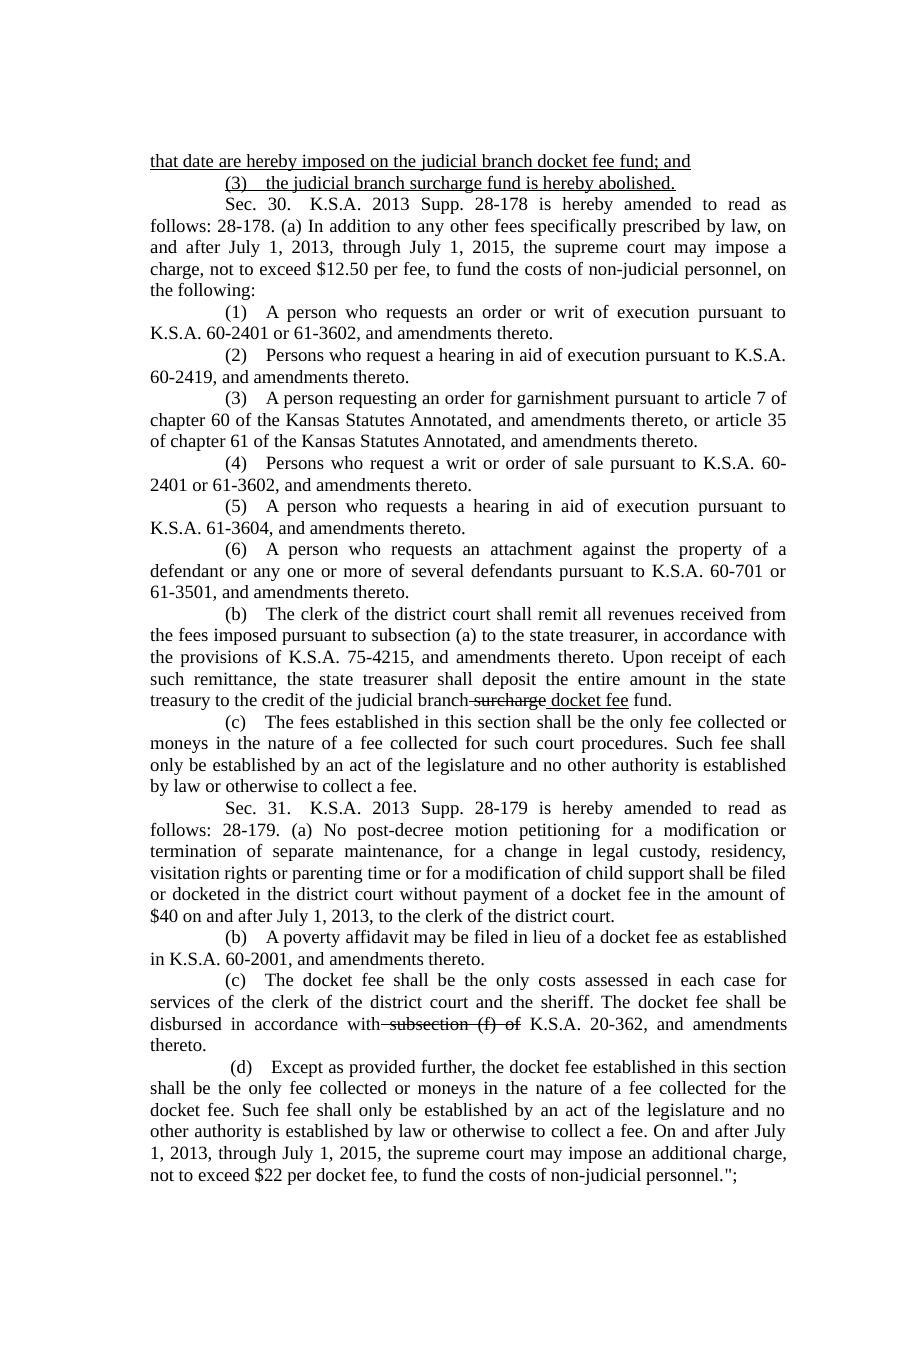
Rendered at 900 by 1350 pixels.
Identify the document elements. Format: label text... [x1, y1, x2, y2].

text (c) The docket fee shall be the only costs assessed in each case for services of the clerk of the district court and the sheriff. The docket fee shall be disbursed in accordance with subsection (f) of K.S.A. 20-362, and amendments thereto. [150, 969, 787, 1056]
text (5) A person who requests a hearing in aid of execution pursuant to K.S.A. 61-3604, and amendments thereto. [150, 495, 787, 538]
text (b) A poverty affidavit may be filed in lieu of a docket fee as established in K.S.A. 60-2001, and amendments thereto. [150, 926, 787, 969]
text Sec. 31. K.S.A. 2013 Supp. 28-179 is hereby amended to read as follows: 28-179. (a) No post-decree motion petitioning for a modification or termination of separate maintenance, for a change in legal custody, residency, visitation rights or parenting time or for a modification of child support shall be filed or docketed in the district court without payment of a docket fee in the amount of $40 on and after July 1, 2013, to the clerk of the district court. [150, 797, 787, 926]
text (6) A person who requests an attachment against the property of a defendant or any one or more of several defendants pursuant to K.S.A. 60-701 or 61-3501, and amendments thereto. [150, 538, 787, 603]
text Sec. 30. K.S.A. 2013 Supp. 28-178 is hereby amended to read as follows: 28-178. (a) In addition to any other fees specifically prescribed by law, on and after July 1, 2013, through July 1, 2015, the supreme court may impose a charge, not to exceed $12.50 per fee, to fund the costs of non-judicial personnel, on the following: [150, 193, 787, 301]
text (b) The clerk of the district court shall remit all revenues received from the fees imposed pursuant to subsection (a) to the state treasurer, in accordance with the provisions of K.S.A. 75-4215, and amendments thereto. Upon receipt of each such remittance, the state treasurer shall deposit the entire amount in the state treasury to the credit of the judicial branch surcharge docket fee fund. [150, 603, 787, 711]
text (3) the judicial branch surcharge fund is hereby abolished. [150, 172, 787, 193]
text (2) Persons who request a hearing in aid of execution pursuant to K.S.A. 60-2419, and amendments thereto. [150, 344, 787, 387]
text (c) The fees established in this section shall be the only fee collected or moneys in the nature of a fee collected for such court procedures. Such fee shall only be established by an act of the legislature and no other authority is established by law or otherwise to collect a fee. [150, 711, 787, 797]
text (1) A person who requests an order or writ of execution pursuant to K.S.A. 60-2401 or 61-3602, and amendments thereto. [150, 301, 787, 344]
text that date are hereby imposed on the judicial branch docket fee fund; and [150, 150, 787, 172]
text (4) Persons who request a writ or order of sale pursuant to K.S.A. 60-2401 or 61-3602, and amendments thereto. [150, 452, 787, 495]
text (d) Except as provided further, the docket fee established in this section shall be the only fee collected or moneys in the nature of a fee collected for the docket fee. Such fee shall only be established by an act of the legislature and no other authority is established by law or otherwise to collect a fee. On and after July 1, 2013, through July 1, 2015, the supreme court may impose an additional charge, not to exceed $22 per docket fee, to fund the costs of non-judicial personnel."; [150, 1056, 787, 1185]
text (3) A person requesting an order for garnishment pursuant to article 7 of chapter 60 of the Kansas Statutes Annotated, and amendments thereto, or article 35 of chapter 61 of the Kansas Statutes Annotated, and amendments thereto. [150, 387, 787, 452]
